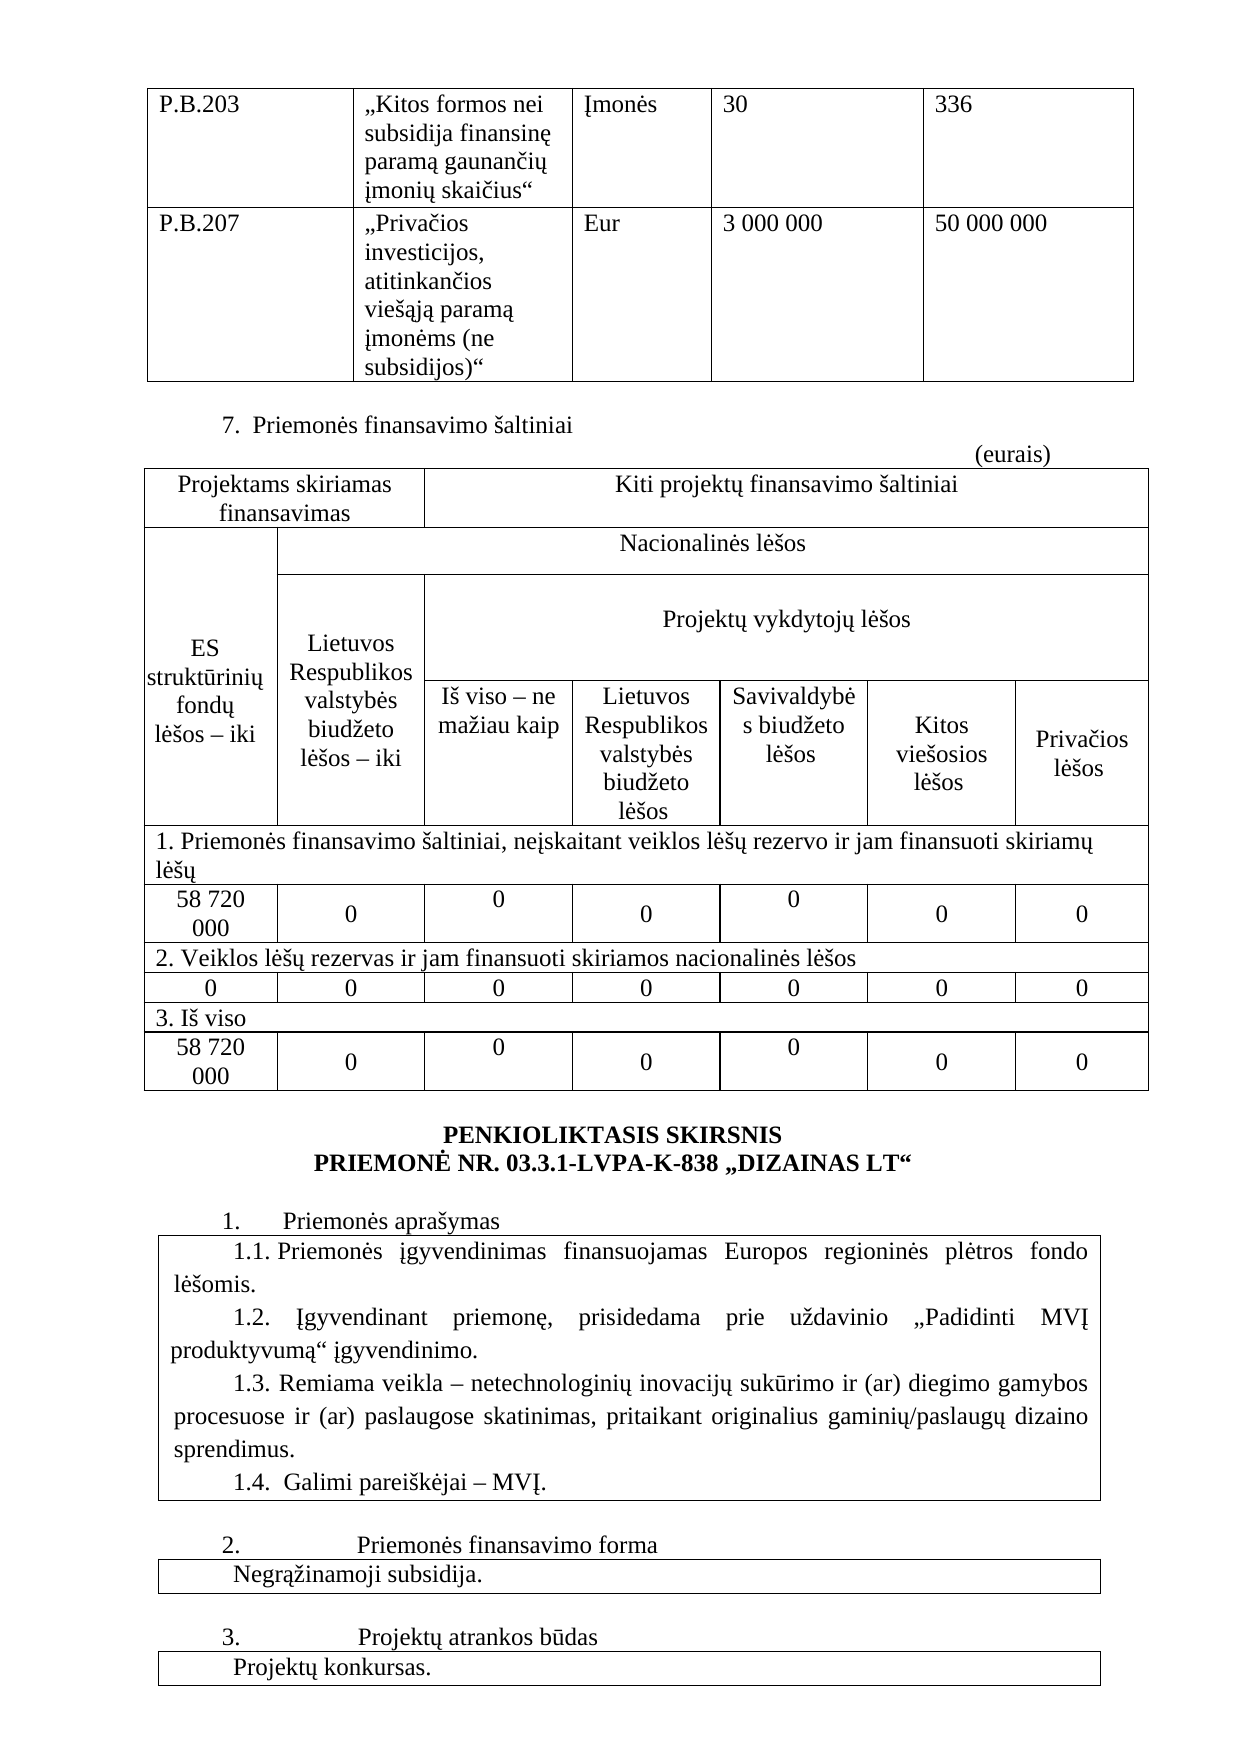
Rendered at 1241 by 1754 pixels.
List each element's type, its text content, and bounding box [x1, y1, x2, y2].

table_cell 50 000 000 [924, 208, 1133, 381]
table_cell Savivaldybės biudžeto lėšos [721, 681, 867, 825]
table_cell Iš viso – ne mažiau kaip [425, 681, 572, 825]
table_cell 0 [1016, 1033, 1148, 1090]
table_cell 2. Veiklos lėšų rezervas ir jam finansuoti skiriamos nacionalinės lėšos [145, 943, 1148, 972]
table_cell Eur [573, 208, 711, 381]
table_cell 58 720 000 [145, 1033, 277, 1090]
table_header Negrąžinamoji subsidija. [159, 1560, 1100, 1592]
text PRIEMONĖ NR. 03.3.1-LVPA-K-838 „DIZAINAS LT“ [148, 1148, 1078, 1177]
table_cell 336 [924, 89, 1133, 207]
table_cell Įmonės [573, 89, 711, 207]
text 2. Priemonės finansavimo forma [222, 1530, 1078, 1558]
table_cell Projektų vykdytojų lėšos [425, 575, 1148, 680]
table_cell 58 720 000 [145, 885, 277, 942]
table_cell ES struktūrinių fondų lėšos – iki [145, 528, 277, 825]
table_cell 1.4. Galimi pareiškėjai – MVĮ. [159, 1467, 1100, 1500]
table_cell Lietuvos Respublikos valstybės biudžeto lėšos – iki [278, 575, 424, 825]
table_cell „Privačios investicijos, atitinkančios viešąją paramą įmonėms (ne subsidijos)“ [354, 208, 572, 381]
table_cell 0 [278, 885, 424, 942]
table_cell „Kitos formos nei subsidija finansinę paramą gaunančių įmonių skaičius“ [354, 89, 572, 207]
table_cell 0 [145, 973, 277, 1002]
table_cell 0 [573, 885, 719, 942]
table_cell 0 [721, 973, 867, 1002]
table_cell 3. Iš viso [145, 1003, 1148, 1031]
table_cell 0 [573, 973, 719, 1002]
table_cell 0 [868, 973, 1015, 1002]
table_cell 0 [868, 1033, 1015, 1090]
text (eurais) [148, 439, 1078, 468]
table_cell 1.2. Įgyvendinant priemonę, prisidedama prie uždavinio „Padidinti MVĮ produktyvumą“ įgyvendinimo. [159, 1302, 1100, 1368]
table_cell 0 [425, 1033, 572, 1090]
table_cell 0 [721, 1033, 867, 1090]
table_cell 1. Priemonės finansavimo šaltiniai, neįskaitant veiklos lėšų rezervo ir jam finansuoti skiriamų lėšų [145, 826, 1148, 883]
table_cell Nacionalinės lėšos [278, 528, 1148, 574]
text 1. Priemonės aprašymas [148, 1206, 1078, 1235]
table_cell Kitos viešosios lėšos [868, 681, 1015, 825]
table_cell 30 [712, 89, 923, 207]
table_cell 0 [425, 885, 572, 942]
table_cell P.B.207 [148, 208, 353, 381]
table_cell 0 [573, 1033, 719, 1090]
table_cell Lietuvos Respublikos valstybės biudžeto lėšos [573, 681, 719, 825]
table_cell 0 [1016, 973, 1148, 1002]
table_cell 0 [278, 1033, 424, 1090]
table_cell 3 000 000 [712, 208, 923, 381]
text 3. Projektų atrankos būdas [222, 1622, 1078, 1651]
table_cell 1.3. Remiama veikla – netechnologinių inovacijų sukūrimo ir (ar) diegimo gamybos procesuose ir (ar) paslaugose skatinimas, pritaikant originalius gaminių/paslaugų dizaino sprendimus. [159, 1368, 1100, 1467]
table_cell P.B.203 [148, 89, 353, 207]
table_header 1.1. Priemonės įgyvendinimas finansuojamas Europos regioninės plėtros fondo lėšomis. [159, 1236, 1100, 1302]
table_cell 0 [721, 885, 867, 942]
text PENKIOLIKTASIS SKIRSNIS [148, 1120, 1078, 1148]
table_cell 0 [1016, 885, 1148, 942]
table_header Kiti projektų finansavimo šaltiniai [425, 469, 1148, 527]
table_header Projektams skiriamas finansavimas [145, 469, 424, 527]
table_cell Privačios lėšos [1016, 681, 1148, 825]
table_cell 0 [425, 973, 572, 1002]
table_cell 0 [868, 885, 1015, 942]
table_cell 0 [278, 973, 424, 1002]
text 7. Priemonės finansavimo šaltiniai [222, 411, 1078, 439]
table_header Projektų konkursas. [159, 1652, 1100, 1685]
